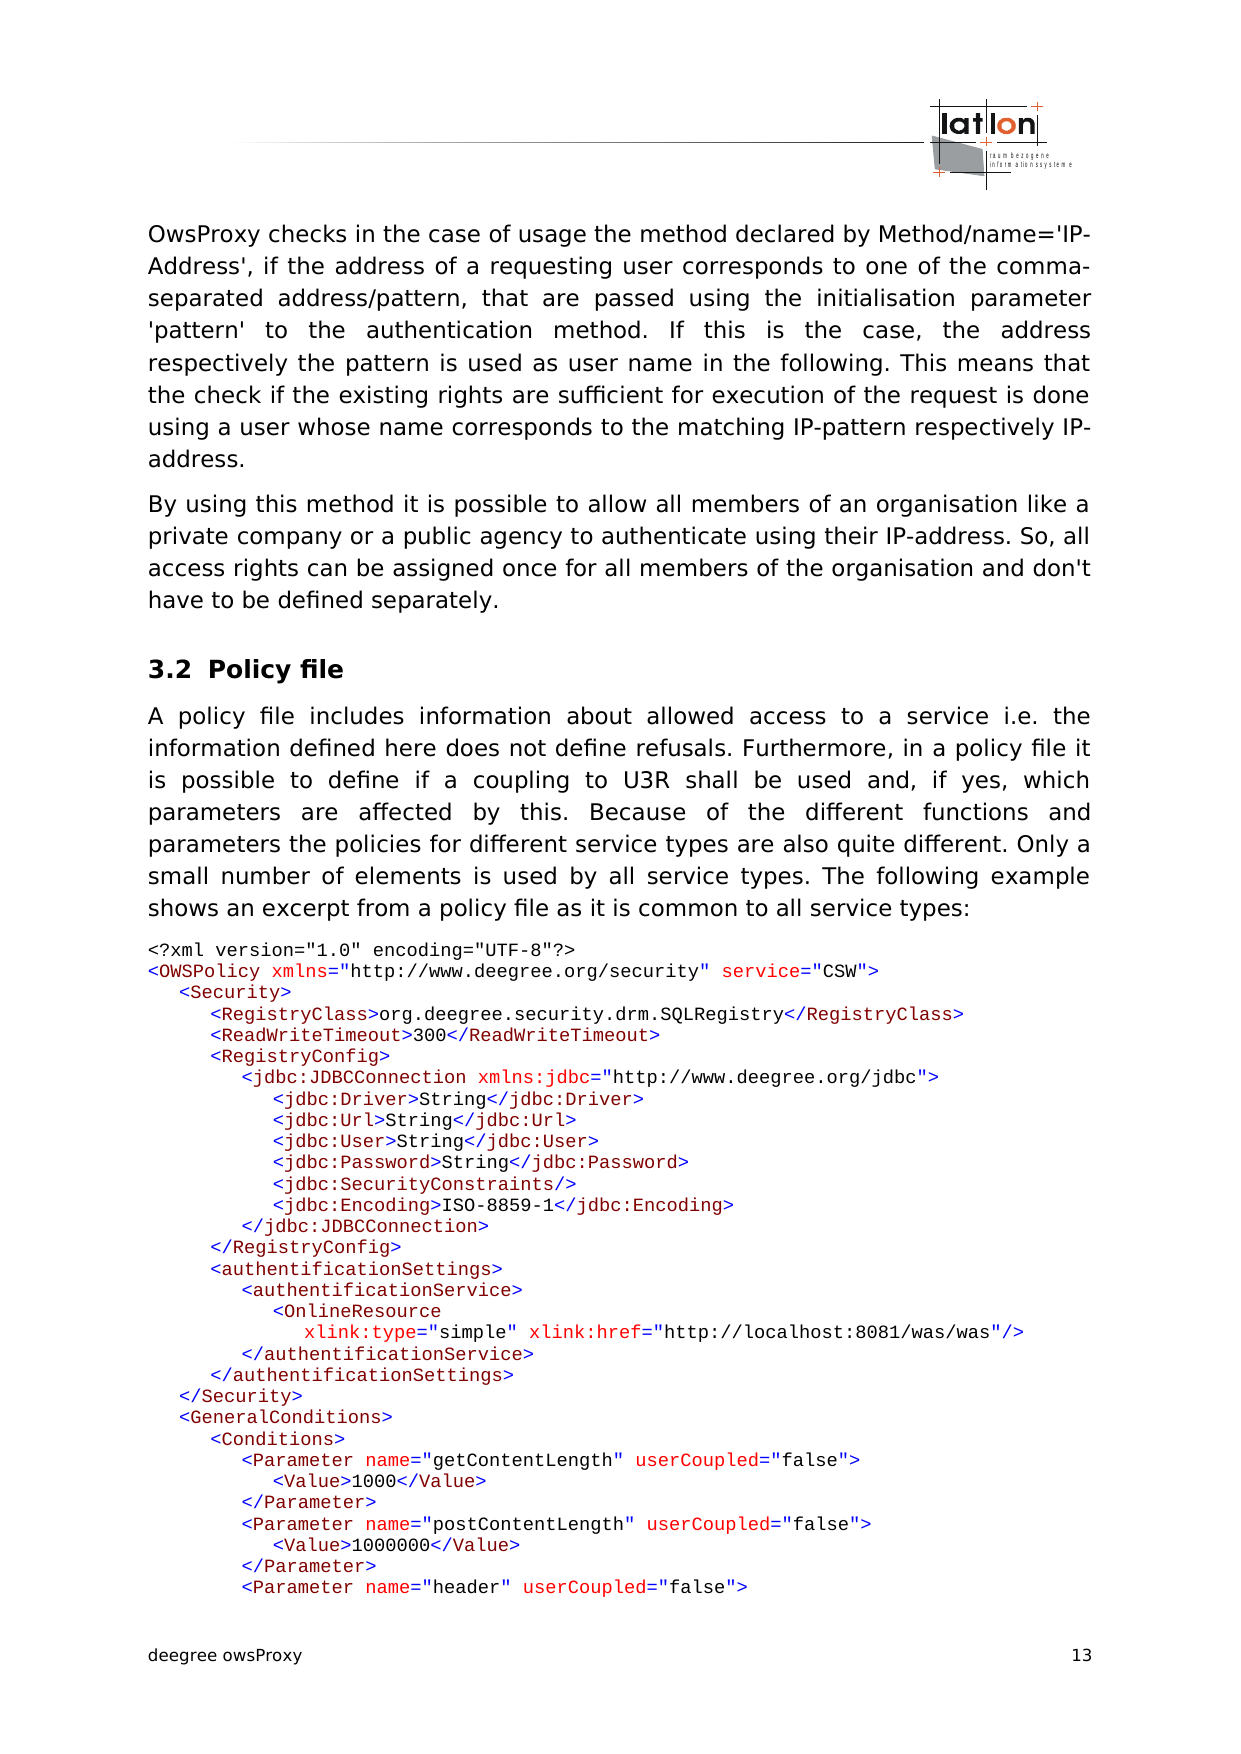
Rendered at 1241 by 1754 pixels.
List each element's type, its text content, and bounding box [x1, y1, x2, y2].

text </jdbc:JDBCConnection> [148, 1217, 1092, 1238]
text <jdbc:User>String</jdbc:User> [148, 1132, 1092, 1153]
text <jdbc:Password>String</jdbc:Password> [148, 1153, 1092, 1174]
text <jdbc:SecurityConstraints/> [148, 1174, 1092, 1196]
text <Parameter name="header" userCoupled="false"> [148, 1578, 1092, 1599]
text </Parameter> [148, 1557, 1092, 1578]
text OwsProxy checks in the case of usage the method declared by Method/name='IP-Address', if the address of a requesting user corresponds to one of the comma-separated address/pattern, that are passed using the initialisation parameter 'pattern' to the authentication method. If this is the case, the address respectively the pattern is used as user name in the following. This means that the check if the existing rights are sufficient for execution of the request is done using a user whose name corresponds to the matching IP-pattern respectively IP-address. [148, 221, 1092, 473]
text </Security> [148, 1387, 1092, 1408]
text </Parameter> [148, 1493, 1092, 1514]
text </authentificationService> [148, 1344, 1092, 1366]
text <OnlineResource [148, 1302, 1092, 1323]
text <Parameter name="postContentLength" userCoupled="false"> [148, 1514, 1092, 1536]
text By using this method it is possible to allow all members of an organisation like a private company or a public agency to authenticate using their IP-address. So, all access rights can be assigned once for all members of the organisation and don't have to be defined separately. [148, 491, 1092, 614]
text <Security> [148, 983, 1092, 1004]
text <Conditions> [148, 1429, 1092, 1451]
text <Parameter name="getContentLength" userCoupled="false"> [148, 1451, 1092, 1472]
text <?xml version="1.0" encoding="UTF-8"?> [148, 941, 1092, 962]
text <jdbc:Encoding>ISO-8859-1</jdbc:Encoding> [148, 1196, 1092, 1217]
text <RegistryClass>org.deegree.security.drm.SQLRegistry</RegistryClass> [148, 1004, 1092, 1026]
text <jdbc:JDBCConnection xmlns:jdbc="http://www.deegree.org/jdbc"> [148, 1068, 1092, 1089]
text </authentificationSettings> [148, 1366, 1092, 1387]
text <jdbc:Url>String</jdbc:Url> [148, 1111, 1092, 1132]
text <Value>1000</Value> [148, 1472, 1092, 1493]
text <OWSPolicy xmlns="http://www.deegree.org/security" service="CSW"> [148, 962, 1092, 983]
text <RegistryConfig> [148, 1047, 1092, 1068]
subtitle Policy file [148, 655, 1092, 685]
text <Value>1000000</Value> [148, 1536, 1092, 1557]
text xlink:type="simple" xlink:href="http://localhost:8081/was/was"/> [148, 1323, 1092, 1344]
text <ReadWriteTimeout>300</ReadWriteTimeout> [148, 1026, 1092, 1047]
text </RegistryConfig> [148, 1238, 1092, 1259]
text <authentificationSettings> [148, 1259, 1092, 1281]
text A policy file includes information about allowed access to a service i.e. the information defined here does not define refusals. Furthermore, in a policy file it is possible to define if a coupling to U3R shall be used and, if yes, which parameters are affected by this. Because of the different functions and parameters the policies for different service types are also quite different. Only a small number of elements is used by all service types. The following example shows an excerpt from a policy file as it is common to all service types: [148, 703, 1092, 922]
text <authentificationService> [148, 1281, 1092, 1302]
text <GeneralConditions> [148, 1408, 1092, 1429]
text <jdbc:Driver>String</jdbc:Driver> [148, 1089, 1092, 1111]
